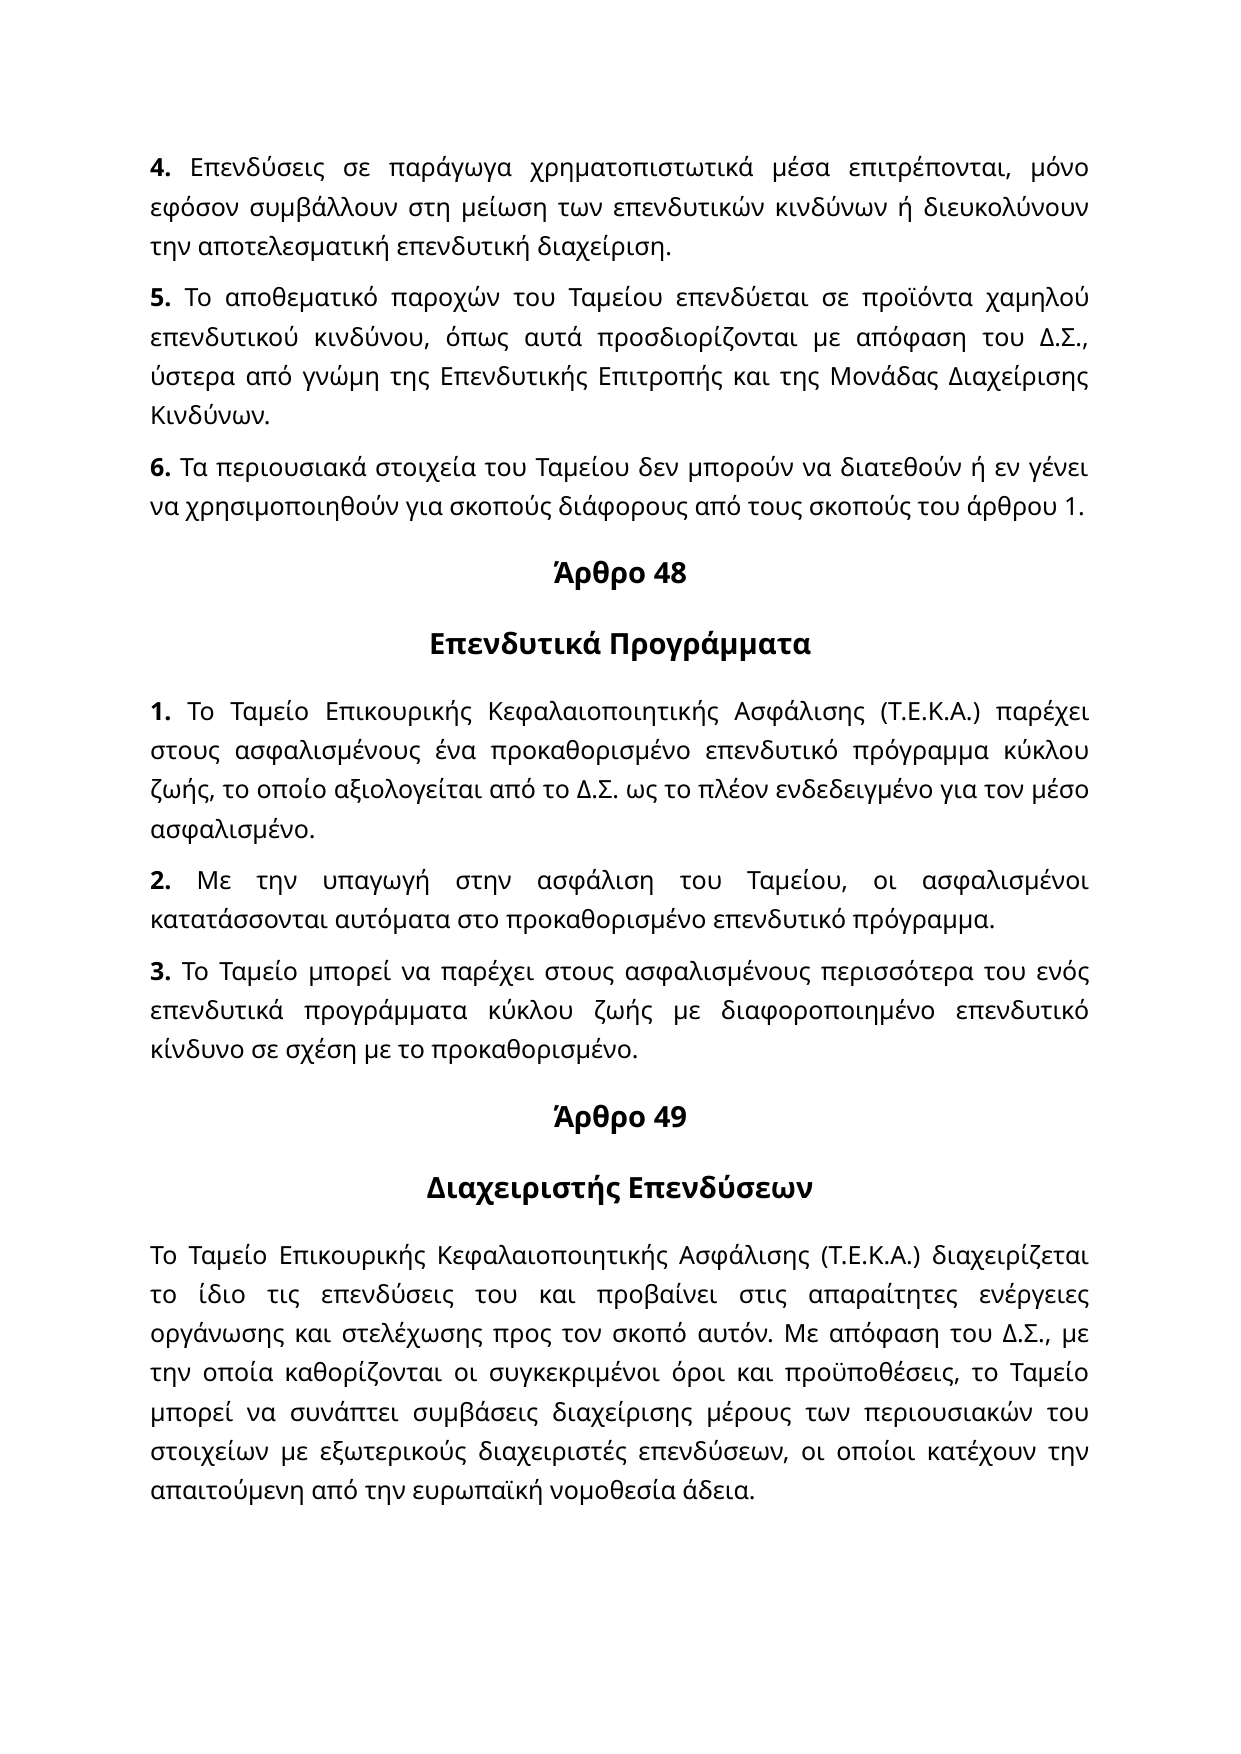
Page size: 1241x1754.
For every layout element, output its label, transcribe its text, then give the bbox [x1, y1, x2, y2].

text 4. Επενδύσεις σε παράγωγα χρηματοπιστωτικά μέσα επιτρέπονται, μόνο εφόσον συμβάλλουν στη μείωση των επενδυτικών κινδύνων ή διευκολύνουν την αποτελεσματική επενδυτική διαχείριση. [150, 150, 1090, 262]
text 6. Τα περιουσιακά στοιχεία του Ταμείου δεν μπορούν να διατεθούν ή εν γένει να χρησιμοποιηθούν για σκοπούς διάφορους από τους σκοπούς του άρθρου 1. [150, 449, 1090, 522]
subtitle Επενδυτικά Προγράμματα [150, 623, 1090, 663]
text Το Ταμείο Επικουρικής Κεφαλαιοποιητικής Ασφάλισης (Τ.Ε.Κ.Α.) διαχειρίζεται το ίδιο τις επενδύσεις του και προβαίνει στις απαραίτητες ενέργειες οργάνωσης και στελέχωσης προς τον σκοπό αυτόν. Με απόφαση του Δ.Σ., με την οποία καθορίζονται οι συγκεκριμένοι όροι και προϋποθέσεις, το Ταμείο μπορεί να συνάπτει συμβάσεις διαχείρισης μέρους των περιουσιακών του στοιχείων με εξωτερικούς διαχειριστές επενδύσεων, οι οποίοι κατέχουν την απαιτούμενη από την ευρωπαϊκή νομοθεσία άδεια. [150, 1237, 1090, 1507]
subtitle Άρθρο 49 [150, 1096, 1090, 1136]
text 5. Το αποθεματικό παροχών του Ταμείου επενδύεται σε προϊόντα χαμηλού επενδυτικού κινδύνου, όπως αυτά προσδιορίζονται με απόφαση του Δ.Σ., ύστερα από γνώμη της Επενδυτικής Επιτροπής και της Μονάδας Διαχείρισης Κινδύνων. [150, 280, 1090, 432]
subtitle Διαχειριστής Επενδύσεων [150, 1167, 1090, 1207]
text 1. Το Ταμείο Επικουρικής Κεφαλαιοποιητικής Ασφάλισης (Τ.Ε.Κ.Α.) παρέχει στους ασφαλισμένους ένα προκαθορισμένο επενδυτικό πρόγραμμα κύκλου ζωής, το οποίο αξιολογείται από το Δ.Σ. ως το πλέον ενδεδειγμένο για τον μέσο ασφαλισμένο. [150, 694, 1090, 845]
text 2. Με την υπαγωγή στην ασφάλιση του Ταμείου, οι ασφαλισμένοι κατατάσσονται αυτόματα στο προκαθορισμένο επενδυτικό πρόγραμμα. [150, 863, 1090, 936]
text 3. Το Ταμείο μπορεί να παρέχει στους ασφαλισμένους περισσότερα του ενός επενδυτικά προγράμματα κύκλου ζωής με διαφοροποιημένο επενδυτικό κίνδυνο σε σχέση με το προκαθορισμένο. [150, 954, 1090, 1066]
subtitle Άρθρο 48 [150, 552, 1090, 592]
